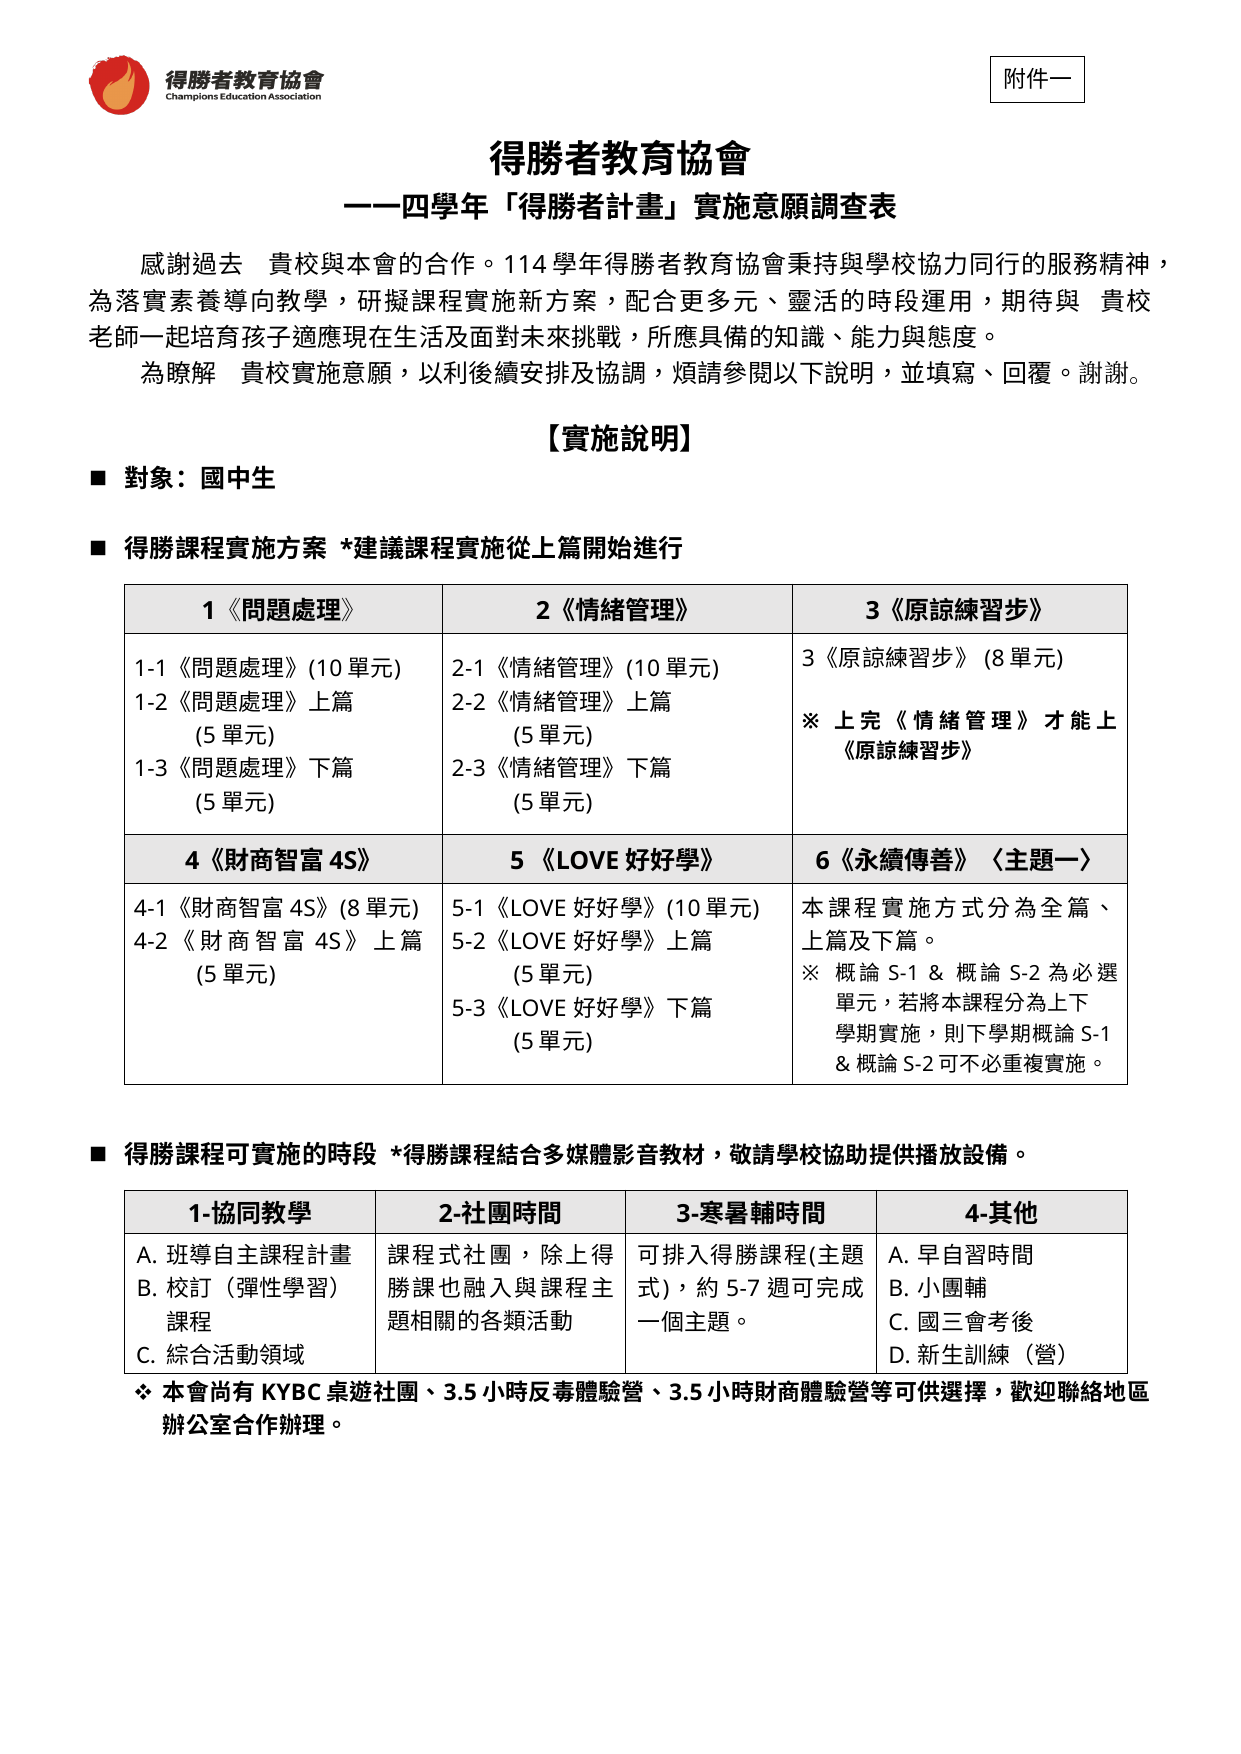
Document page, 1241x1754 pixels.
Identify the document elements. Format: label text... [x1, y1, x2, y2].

table_cell 3《原諒練習步》 (8單元) ※ 上完《情緒管理》才能上 《原諒練習步》 [793, 634, 1127, 833]
table_cell 5-1《LOVE 好好學》(10單元) 5-2《LOVE 好好學》上篇 (5單元) 5-3《LOVE 好好學》下篇 (5單元) [443, 884, 792, 1083]
text 得勝者教育協會 [89, 129, 1152, 184]
table_cell 4《財商智富4S》 [125, 835, 442, 883]
list 得勝課程可實施的時段 *得勝課程結合多媒體影音教材，敬請學校協助提供播放設備。 [89, 1134, 1152, 1171]
table_cell 早自習時間 小團輔 國三會考後 新生訓練（營） [877, 1234, 1127, 1373]
table_cell 班導自主課程計畫 校訂（彈性學習）課程 綜合活動領域 [125, 1234, 375, 1373]
table_header 1《問題處理》 [125, 585, 442, 633]
table_cell 5 《LOVE 好好學》 [443, 835, 792, 883]
list 本會尚有KYBC桌遊社團、3.5小時反毒體驗營、3.5小時財商體驗營等可供選擇，歡迎聯絡地區辦公室合作辦理。 [133, 1374, 1152, 1441]
list 得勝課程實施方案 *建議課程實施從上篇開始進行 [89, 528, 1152, 565]
list 對象：國中生 [89, 458, 1152, 494]
table_cell 可排入得勝課程(主題式)，約5-7週可完成一個主題。 [626, 1234, 876, 1373]
table_cell 6《永續傳善》〈主題一〉 [793, 835, 1127, 883]
table_header 1-協同教學 [125, 1191, 375, 1233]
table_header 2-社團時間 [376, 1191, 625, 1233]
table_header 3-寒暑輔時間 [626, 1191, 876, 1233]
text 為瞭解 貴校實施意願，以利後續安排及協調，煩請參閱以下說明，並填寫、回覆。謝謝。 [89, 353, 1152, 390]
text 【實施說明】 [89, 416, 1152, 458]
text 一一四學年「得勝者計畫」實施意願調查表 [89, 184, 1152, 226]
table_cell 4-1《財商智富4S》(8單元) 4-2《財商智富4S》上篇 (5單元) [125, 884, 442, 1083]
table_cell 課程式社團，除上得勝課也融入與課程主題相關的各類活動 [376, 1234, 625, 1373]
text 感謝過去 貴校與本會的合作。114學年得勝者教育協會秉持與學校協力同行的服務精神，為落實素養導向教學，研擬課程實施新方案，配合更多元、靈活的時段運用，期待與 貴校 老師一起培育孩子適應現在生活及面對未來挑戰，所應具備的知識、能力與態度。 [89, 245, 1152, 353]
table_header 4-其他 [877, 1191, 1127, 1233]
table_cell 2-1《情緒管理》(10單元) 2-2《情緒管理》上篇 (5單元) 2-3《情緒管理》下篇 (5單元) [443, 634, 792, 833]
table_cell 1-1《問題處理》(10單元) 1-2《問題處理》上篇 (5單元) 1-3《問題處理》下篇 (5單元) [125, 634, 442, 833]
table_cell 本課程實施方式分為全篇、 上篇及下篇。 ※ 概論S-1 & 概論S-2為必選 單元，若將本課程分為上下 學期實施，則下學期概論S-1 & 概論S-2可不必重複實施。 [793, 884, 1127, 1083]
table_header 2《情緒管理》 [443, 585, 792, 633]
table_header 3《原諒練習步》 [793, 585, 1127, 633]
